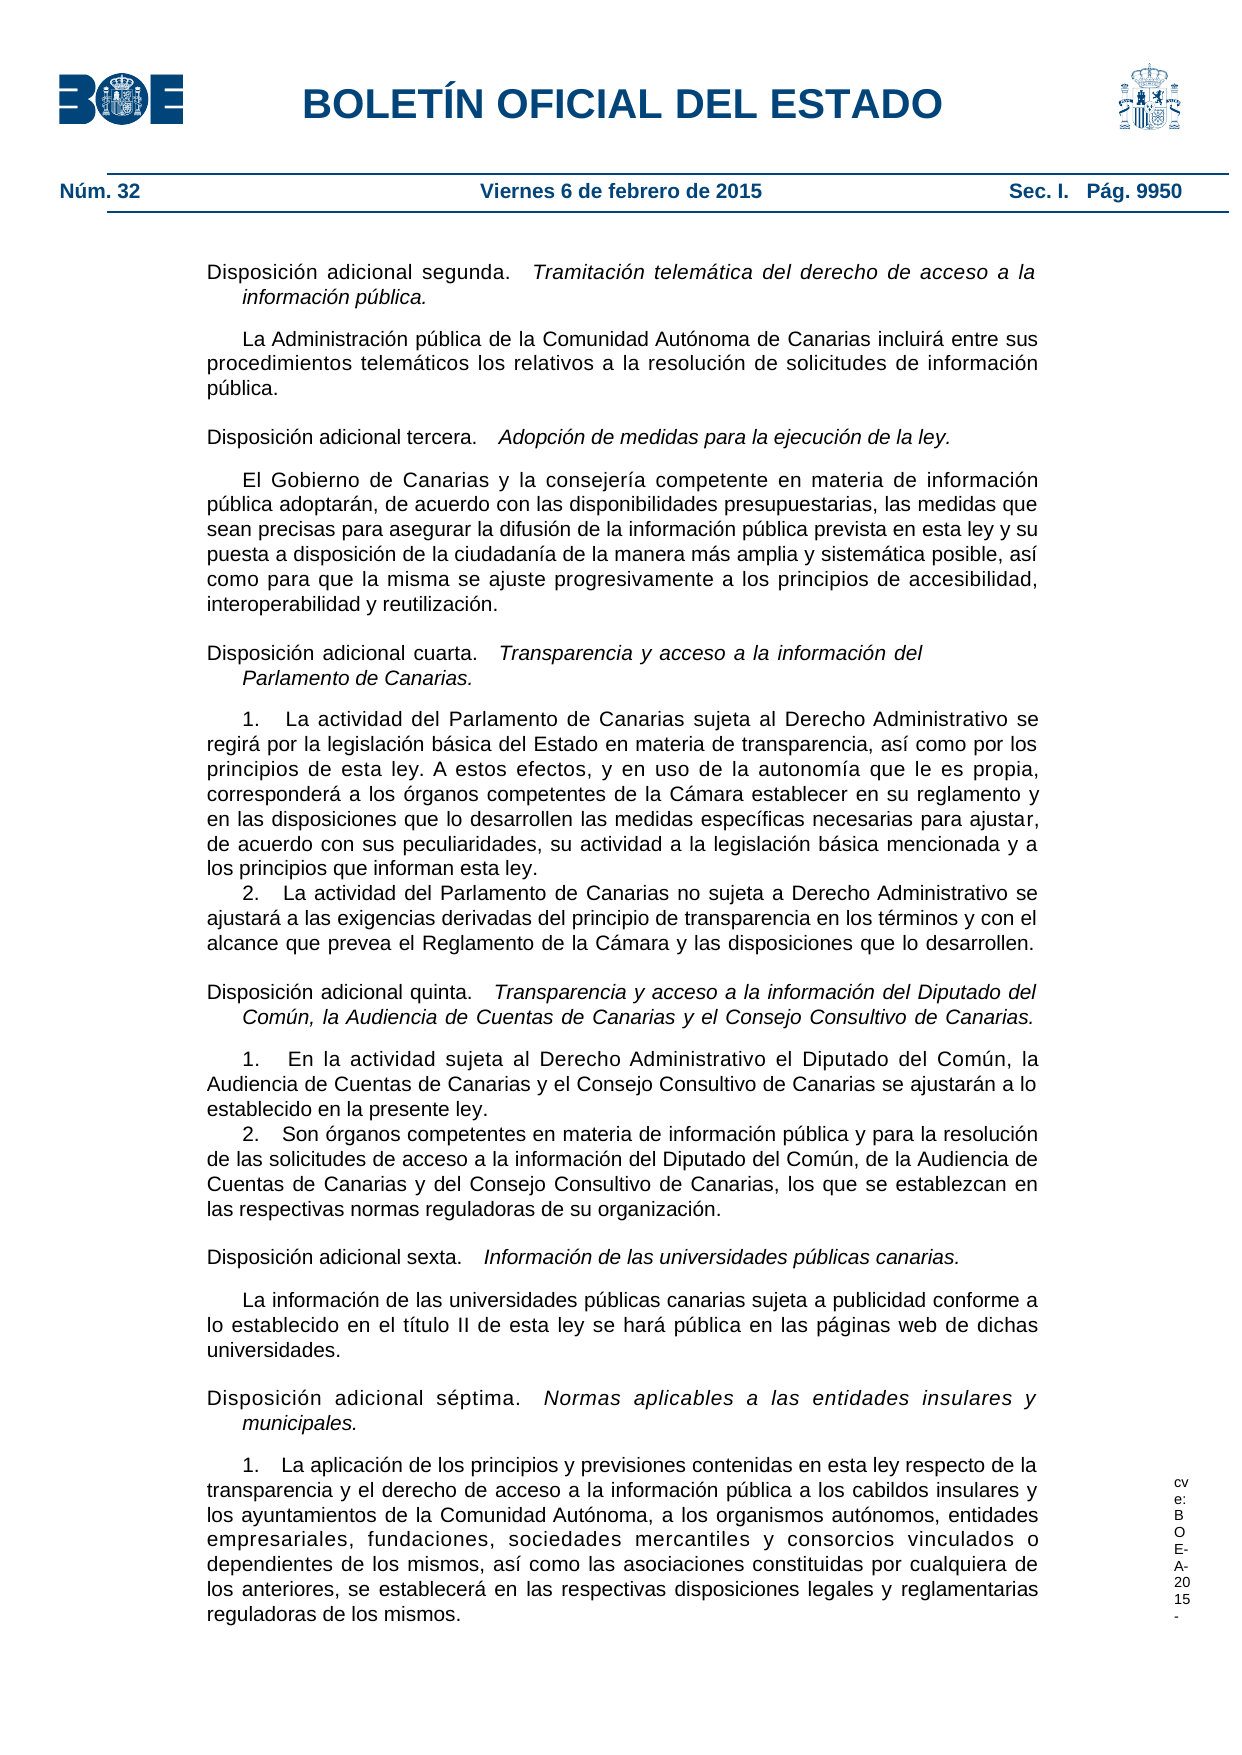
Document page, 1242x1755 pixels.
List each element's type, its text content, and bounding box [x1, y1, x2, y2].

text Disposición adicional sexta. Información de las universidades públicas canarias. [207, 1245, 1194, 1269]
text 1. La aplicación de los principios y previsiones contenidas en esta ley respecto de la transparencia y el derecho de acceso a la información pública a los cabildos insulares y los ayuntamientos de la Comunidad Autónoma, a los organismos autónomos, entidades empresariales, fundaciones, sociedades mercantiles y consorcios vinculados o dependientes de los mismos, así como las asociaciones constituidas por cualquiera de los anteriores, se establecerá en las respectivas disposiciones legales y reglamentarias reguladoras de los mismos. [207, 1453, 1039, 1626]
text Disposición adicional quinta. Transparencia y acceso a la información del Diputado del [207, 979, 1194, 1003]
text 2. Son órganos competentes en materia de información pública y para la resolución de las solicitudes de acceso a la información del Diputado del Común, de la Audiencia de Cuentas de Canarias y del Consejo Consultivo de Canarias, los que se establezcan en las respectivas normas reguladoras de su organización. [207, 1122, 1038, 1221]
text 2. La actividad del Parlamento de Canarias no sujeta a Derecho Administrativo se ajustará a las exigencias derivadas del principio de transparencia en los términos y con el alcance que prevea el Reglamento de la Cámara y las disposiciones que lo desarrollen. [207, 881, 1039, 955]
text Común, la Audiencia de Cuentas de Canarias y el Consejo Consultivo de Canarias. [242, 1004, 1194, 1028]
text cve: BOE-A-2015-1114 [1174, 1473, 1191, 1626]
text Disposición adicional séptima. Normas aplicables a las entidades insulares y municipales. [207, 1386, 1038, 1435]
text El Gobierno de Canarias y la consejería competente en materia de información pública adoptarán, de acuerdo con las disponibilidades presupuestarias, las medidas que sean precisas para asegurar la difusión de la información pública prevista en esta ley y su puesta a disposición de la ciudadanía de la manera más amplia y sistemática posible, así como para que la misma se ajuste progresivamente a los principios de accesibilidad, interoperabilidad y reutilización. [207, 467, 1039, 616]
text 1. En la actividad sujeta al Derecho Administrativo el Diputado del Común, la Audiencia de Cuentas de Canarias y el Consejo Consultivo de Canarias se ajustarán a lo establecido en la presente ley. [207, 1047, 1039, 1121]
text La Administración pública de la Comunidad Autónoma de Canarias incluirá entre sus procedimientos telemáticos los relativos a la resolución de solicitudes de información pública. [207, 326, 1039, 400]
text 1. La actividad del Parlamento de Canarias sujeta al Derecho Administrativo se regirá por la legislación básica del Estado en materia de transparencia, así como por los principios de esta ley. A estos efectos, y en uso de la autonomía que le es propia, corresponderá a los órganos competentes de la Cámara establecer en su reglamento y en las disposiciones que lo desarrollen las medidas específicas necesarias para ajustar, de acuerdo con sus peculiaridades, su actividad a la legislación básica mencionada y a los principios que informan esta ley. [207, 707, 1039, 880]
text Núm. 32 Viernes 6 de febrero de 2015 Sec. I. Pág. 9950 [55, 179, 1186, 203]
text La información de las universidades públicas canarias sujeta a publicidad conforme a lo establecido en el título II de esta ley se hará pública en las páginas web de dichas universidades. [207, 1288, 1038, 1362]
text Disposición adicional segunda. Tramitación telemática del derecho de acceso a la información pública. [207, 260, 1039, 309]
text Disposición adicional tercera. Adopción de medidas para la ejecución de la ley. [207, 425, 1194, 449]
text Disposición adicional cuarta. Transparencia y acceso a la información del Parlamento de Canarias. [207, 640, 1039, 689]
